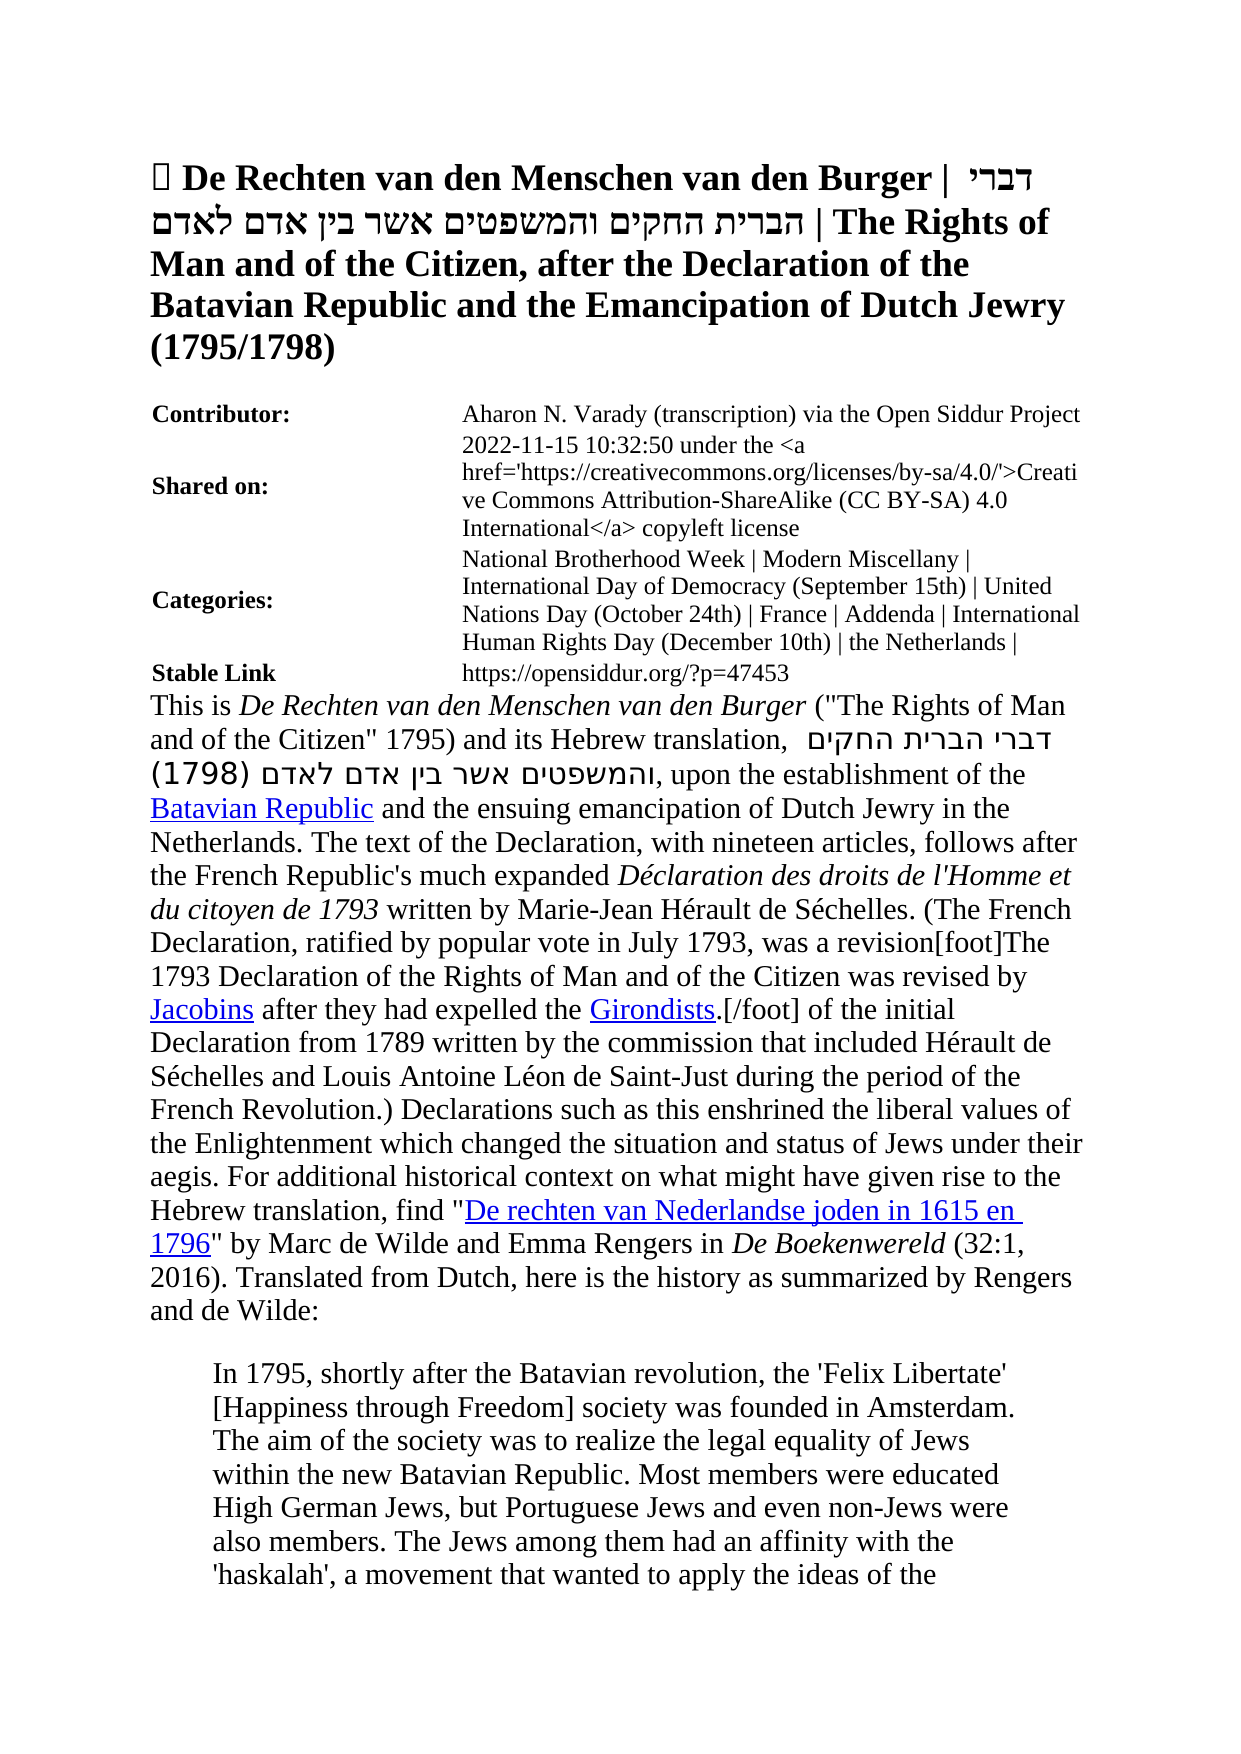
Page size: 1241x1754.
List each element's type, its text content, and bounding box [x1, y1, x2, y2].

subtitle 💬 De Rechten van den Menschen van den Burger | דברי הברית החקים והמשפטים אשר בין אדם לאדם | The Rights of Man and of the Citizen, after the Declaration of the Batavian Republic and the Emancipation of Dutch Jewry (1795/1798) [150, 150, 1090, 367]
table_cell https://opensiddur.org/?p=47453 [460, 657, 1090, 688]
table_header Contributor: [150, 399, 460, 429]
text In 1795, shortly after the Batavian revolution, the 'Felix Libertate' [Happiness through Freedom] society was founded in Amsterdam. The aim of the society was to realize the legal equality of Jews within the new Batavian Republic. Most members were educated High German Jews, but Portuguese Jews and even non-Jews were also members. The Jews among them had an affinity with the 'haskalah', a movement that wanted to apply the ideas of the [212, 1357, 1028, 1591]
table_cell Stable Link [150, 657, 460, 688]
table_header Aharon N. Varady (transcription) via the Open Siddur Project [460, 399, 1090, 429]
table_cell National Brotherhood Week | Modern Miscellany | International Day of Democracy (September 15th) | United Nations Day (October 24th) | France | Addenda | International Human Rights Day (December 10th) | the Netherlands | [460, 543, 1090, 657]
table_cell 2022-11-15 10:32:50 under the <a href='https://creativecommons.org/licenses/by-sa/4.0/'>Creative Commons Attribution-ShareAlike (CC BY-SA) 4.0 International</a> copyleft license [460, 429, 1090, 543]
table_cell Categories: [150, 543, 460, 657]
table_cell Shared on: [150, 429, 460, 543]
text This is De Rechten van den Menschen van den Burger ("The Rights of Man and of the Citizen" 1795) and its Hebrew translation, דברי הברית החקים והמשפטים אשר בין אדם לאדם (1798), upon the establishment of the Batavian Republic and the ensuing emancipation of Dutch Jewry in the Netherlands. The text of the Declaration, with nineteen articles, follows after the French Republic's much expanded Déclaration des droits de l'Homme et du citoyen de 1793 written by Marie-Jean Hérault de Séchelles. (The French Declaration, ratified by popular vote in July 1793, was a revision[foot]The 1793 Declaration of the Rights of Man and of the Citizen was revised by Jacobins after they had expelled the Girondists.[/foot] of the initial Declaration from 1789 written by the commission that included Hérault de Séchelles and Louis Antoine Léon de Saint-Just during the period of the French Revolution.) Declarations such as this enshrined the liberal values of the Enlightenment which changed the situation and status of Jews under their aegis. For additional historical context on what might have given rise to the Hebrew translation, find "De rechten van Nederlandse joden in 1615 en 1796" by Marc de Wilde and Emma Rengers in De Boekenwereld (32:1, 2016). Translated from Dutch, here is the history as summarized by Rengers and de Wilde: [150, 688, 1090, 1327]
